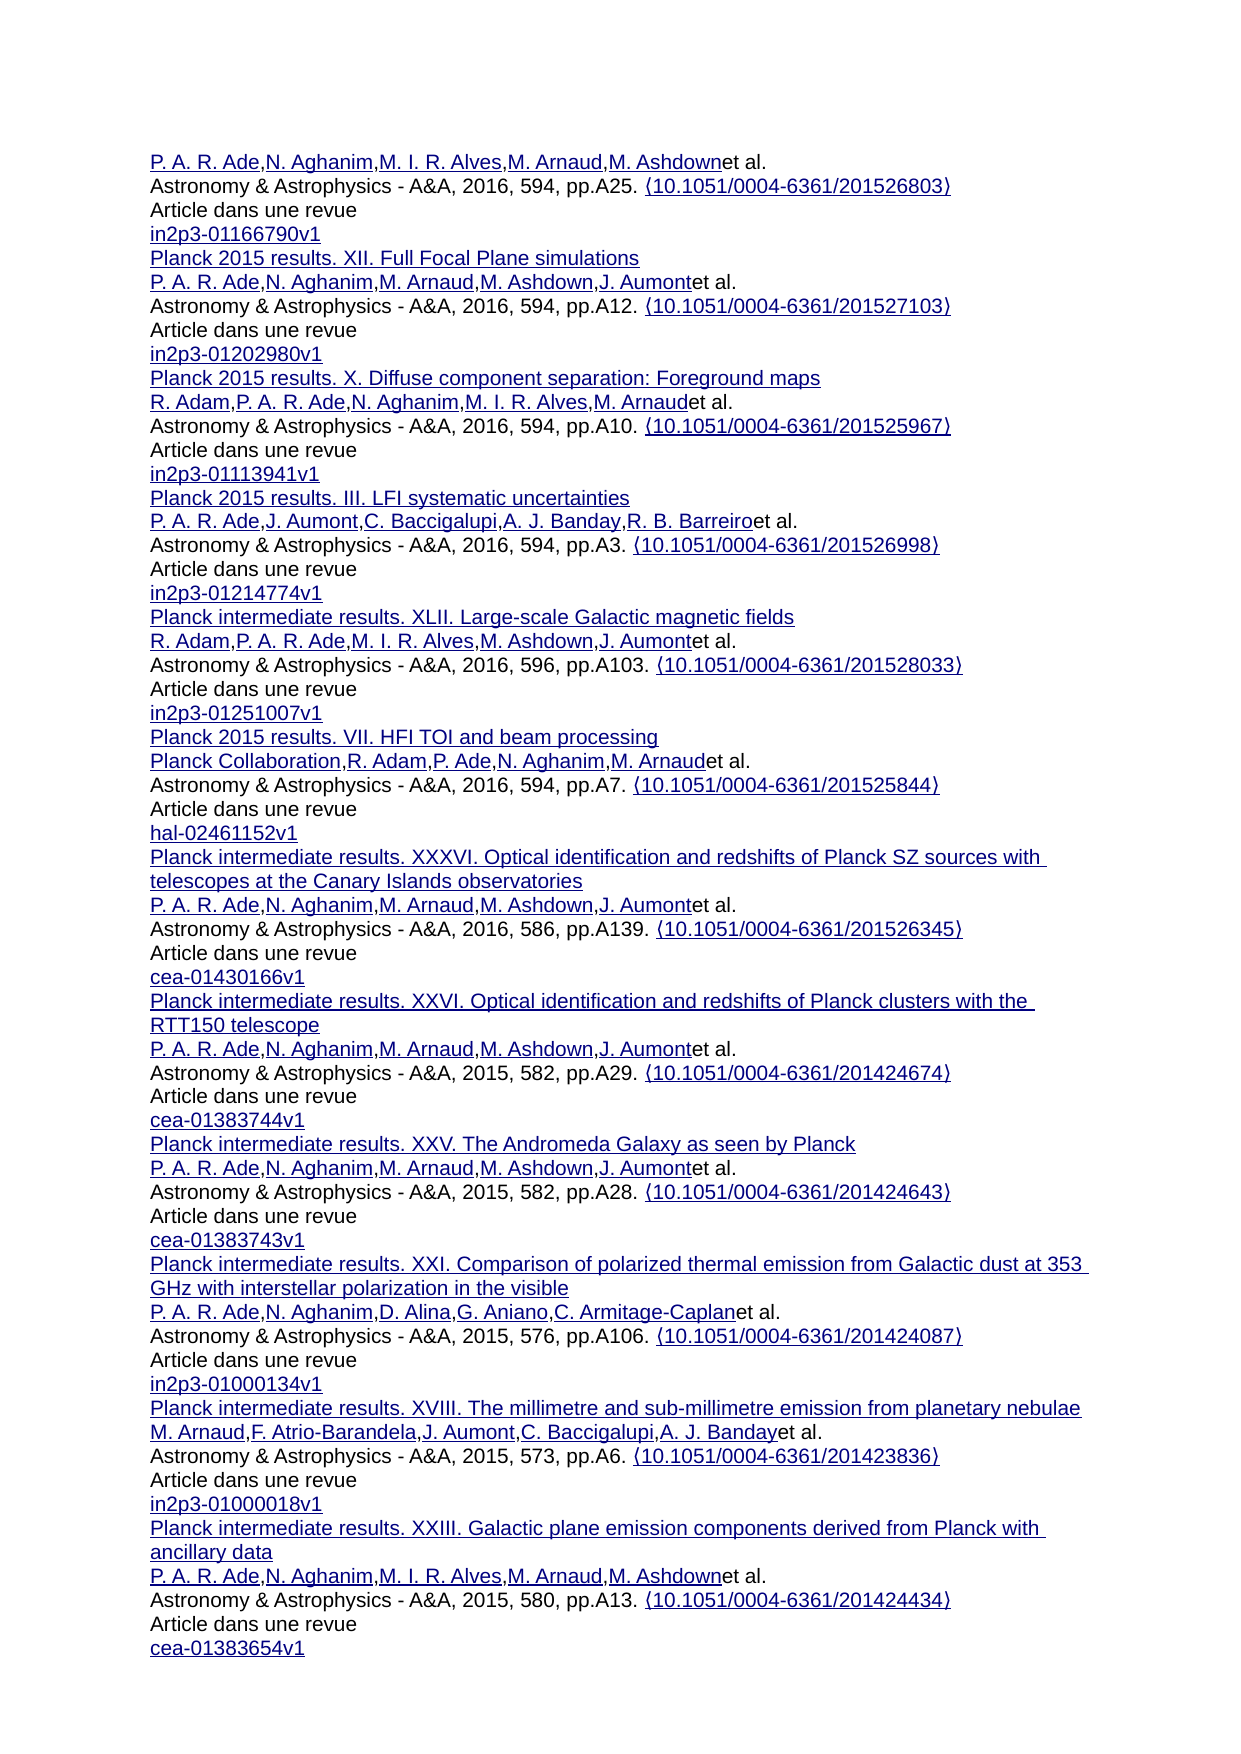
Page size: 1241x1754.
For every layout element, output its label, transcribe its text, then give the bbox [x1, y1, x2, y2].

table_cell Planck 2015 results. VII. HFI TOI and beam processing Planck Collaboration,R. Adam,P. Ade,N. Aghanim,M. Arnaudet al. Astronomy & Astrophysics - A&A, 2016, 594, pp.A7. ⟨10.1051/0004-6361/201525844⟩ Article dans une revue hal-02461152v1 [150, 725, 1090, 845]
table_cell Planck intermediate results. XVIII. The millimetre and sub-millimetre emission from planetary nebulae M. Arnaud,F. Atrio-Barandela,J. Aumont,C. Baccigalupi,A. J. Bandayet al. Astronomy & Astrophysics - A&A, 2015, 573, pp.A6. ⟨10.1051/0004-6361/201423836⟩ Article dans une revue in2p3-01000018v1 [150, 1396, 1090, 1516]
table_cell Planck intermediate results. XXVI. Optical identification and redshifts of Planck clusters with the RTT150 telescope P. A. R. Ade,N. Aghanim,M. Arnaud,M. Ashdown,J. Aumontet al. Astronomy & Astrophysics - A&A, 2015, 582, pp.A29. ⟨10.1051/0004-6361/201424674⟩ Article dans une revue cea-01383744v1 [150, 989, 1090, 1132]
table_cell Planck intermediate results. XXV. The Andromeda Galaxy as seen by Planck P. A. R. Ade,N. Aghanim,M. Arnaud,M. Ashdown,J. Aumontet al. Astronomy & Astrophysics - A&A, 2015, 582, pp.A28. ⟨10.1051/0004-6361/201424643⟩ Article dans une revue cea-01383743v1 [150, 1132, 1090, 1252]
table_cell Planck 2015 results. XII. Full Focal Plane simulations P. A. R. Ade,N. Aghanim,M. Arnaud,M. Ashdown,J. Aumontet al. Astronomy & Astrophysics - A&A, 2016, 594, pp.A12. ⟨10.1051/0004-6361/201527103⟩ Article dans une revue in2p3-01202980v1 [150, 246, 1090, 366]
table_cell Planck intermediate results. XXXVI. Optical identification and redshifts of Planck SZ sources with telescopes at the Canary Islands observatories P. A. R. Ade,N. Aghanim,M. Arnaud,M. Ashdown,J. Aumontet al. Astronomy & Astrophysics - A&A, 2016, 586, pp.A139. ⟨10.1051/0004-6361/201526345⟩ Article dans une revue cea-01430166v1 [150, 845, 1090, 988]
table_cell Planck intermediate results. XXI. Comparison of polarized thermal emission from Galactic dust at 353 GHz with interstellar polarization in the visible P. A. R. Ade,N. Aghanim,D. Alina,G. Aniano,C. Armitage-Caplanet al. Astronomy & Astrophysics - A&A, 2015, 576, pp.A106. ⟨10.1051/0004-6361/201424087⟩ Article dans une revue in2p3-01000134v1 [150, 1252, 1090, 1396]
table_cell Planck intermediate results. XXIII. Galactic plane emission components derived from Planck with ancillary data P. A. R. Ade,N. Aghanim,M. I. R. Alves,M. Arnaud,M. Ashdownet al. Astronomy & Astrophysics - A&A, 2015, 580, pp.A13. ⟨10.1051/0004-6361/201424434⟩ Article dans une revue cea-01383654v1 [150, 1516, 1090, 1659]
table_cell Planck 2015 results. III. LFI systematic uncertainties P. A. R. Ade,J. Aumont,C. Baccigalupi,A. J. Banday,R. B. Barreiroet al. Astronomy & Astrophysics - A&A, 2016, 594, pp.A3. ⟨10.1051/0004-6361/201526998⟩ Article dans une revue in2p3-01214774v1 [150, 485, 1090, 605]
table_cell Planck 2015 results. X. Diffuse component separation: Foreground maps R. Adam,P. A. R. Ade,N. Aghanim,M. I. R. Alves,M. Arnaudet al. Astronomy & Astrophysics - A&A, 2016, 594, pp.A10. ⟨10.1051/0004-6361/201525967⟩ Article dans une revue in2p3-01113941v1 [150, 366, 1090, 485]
table_cell P. A. R. Ade,N. Aghanim,M. I. R. Alves,M. Arnaud,M. Ashdownet al. Astronomy & Astrophysics - A&A, 2016, 594, pp.A25. ⟨10.1051/0004-6361/201526803⟩ Article dans une revue in2p3-01166790v1 [150, 150, 1090, 246]
table_cell Planck intermediate results. XLII. Large-scale Galactic magnetic fields R. Adam,P. A. R. Ade,M. I. R. Alves,M. Ashdown,J. Aumontet al. Astronomy & Astrophysics - A&A, 2016, 596, pp.A103. ⟨10.1051/0004-6361/201528033⟩ Article dans une revue in2p3-01251007v1 [150, 605, 1090, 725]
